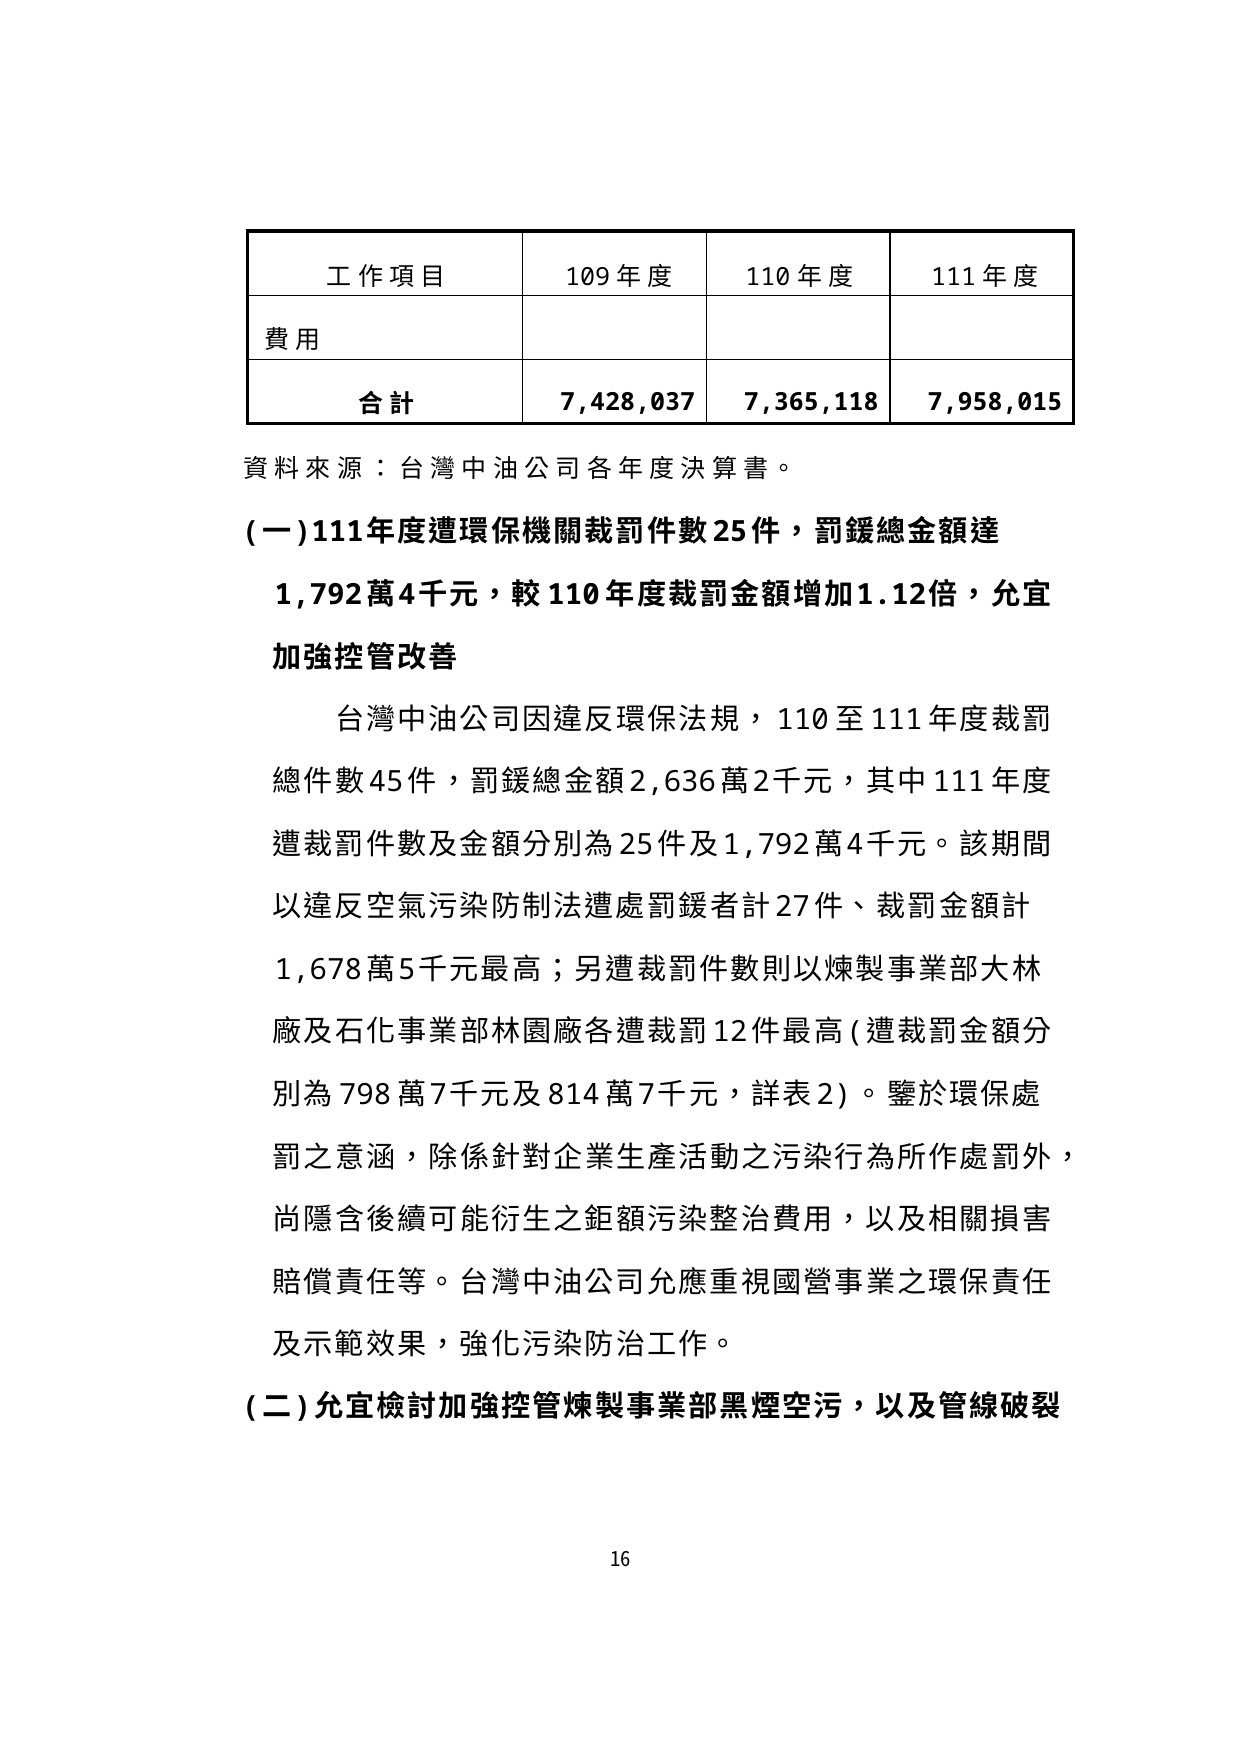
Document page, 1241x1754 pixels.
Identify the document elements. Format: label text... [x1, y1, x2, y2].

table_header 110年度 [707, 233, 889, 295]
table_cell 7,365,118 [707, 360, 889, 422]
text (二)允宜檢討加強控管煉製事業部黑煙空污，以及管線破裂 [236, 1363, 1063, 1425]
table_cell 合計 [249, 360, 522, 422]
text 資料來源：台灣中油公司各年度決算書。 [233, 425, 1063, 488]
table_cell [707, 296, 889, 358]
table_cell 7,428,037 [523, 360, 706, 422]
table_cell [891, 296, 1072, 358]
table_cell [523, 296, 706, 358]
table_header 109年度 [523, 233, 706, 295]
table_cell 7,958,015 [891, 360, 1072, 422]
text 台灣中油公司因違反環保法規，110至111年度裁罰總件數45件，罰鍰總金額2,636萬2千元，其中111年度遭裁罰件數及金額分別為25件及1,792萬4千元。該期間以違反空氣污染防制法遭處罰鍰者計27件、裁罰金額計1,678萬5千元最高；另遭裁罰件數則以煉製事業部大林廠及石化事業部林園廠各遭裁罰12件最高(遭裁罰金額分別為798萬7千元及814萬7千元，詳表2)。鑒於環保處罰之意涵，除係針對企業生產活動之污染行為所作處罰外，尚隱含後續可能衍生之鉅額污染整治費用，以及相關損害賠償責任等。台灣中油公司允應重視國營事業之環保責任及示範效果，強化污染防治工作。 [266, 675, 1063, 1363]
text (一)111年度遭環保機關裁罰件數25件，罰鍰總金額達1,792萬4千元，較110年度裁罰金額增加1.12倍，允宜加強控管改善 [236, 488, 1063, 675]
table_header 111年度 [891, 233, 1072, 295]
table_cell 費用 [249, 296, 522, 358]
table_header 工作項目 [249, 233, 522, 295]
